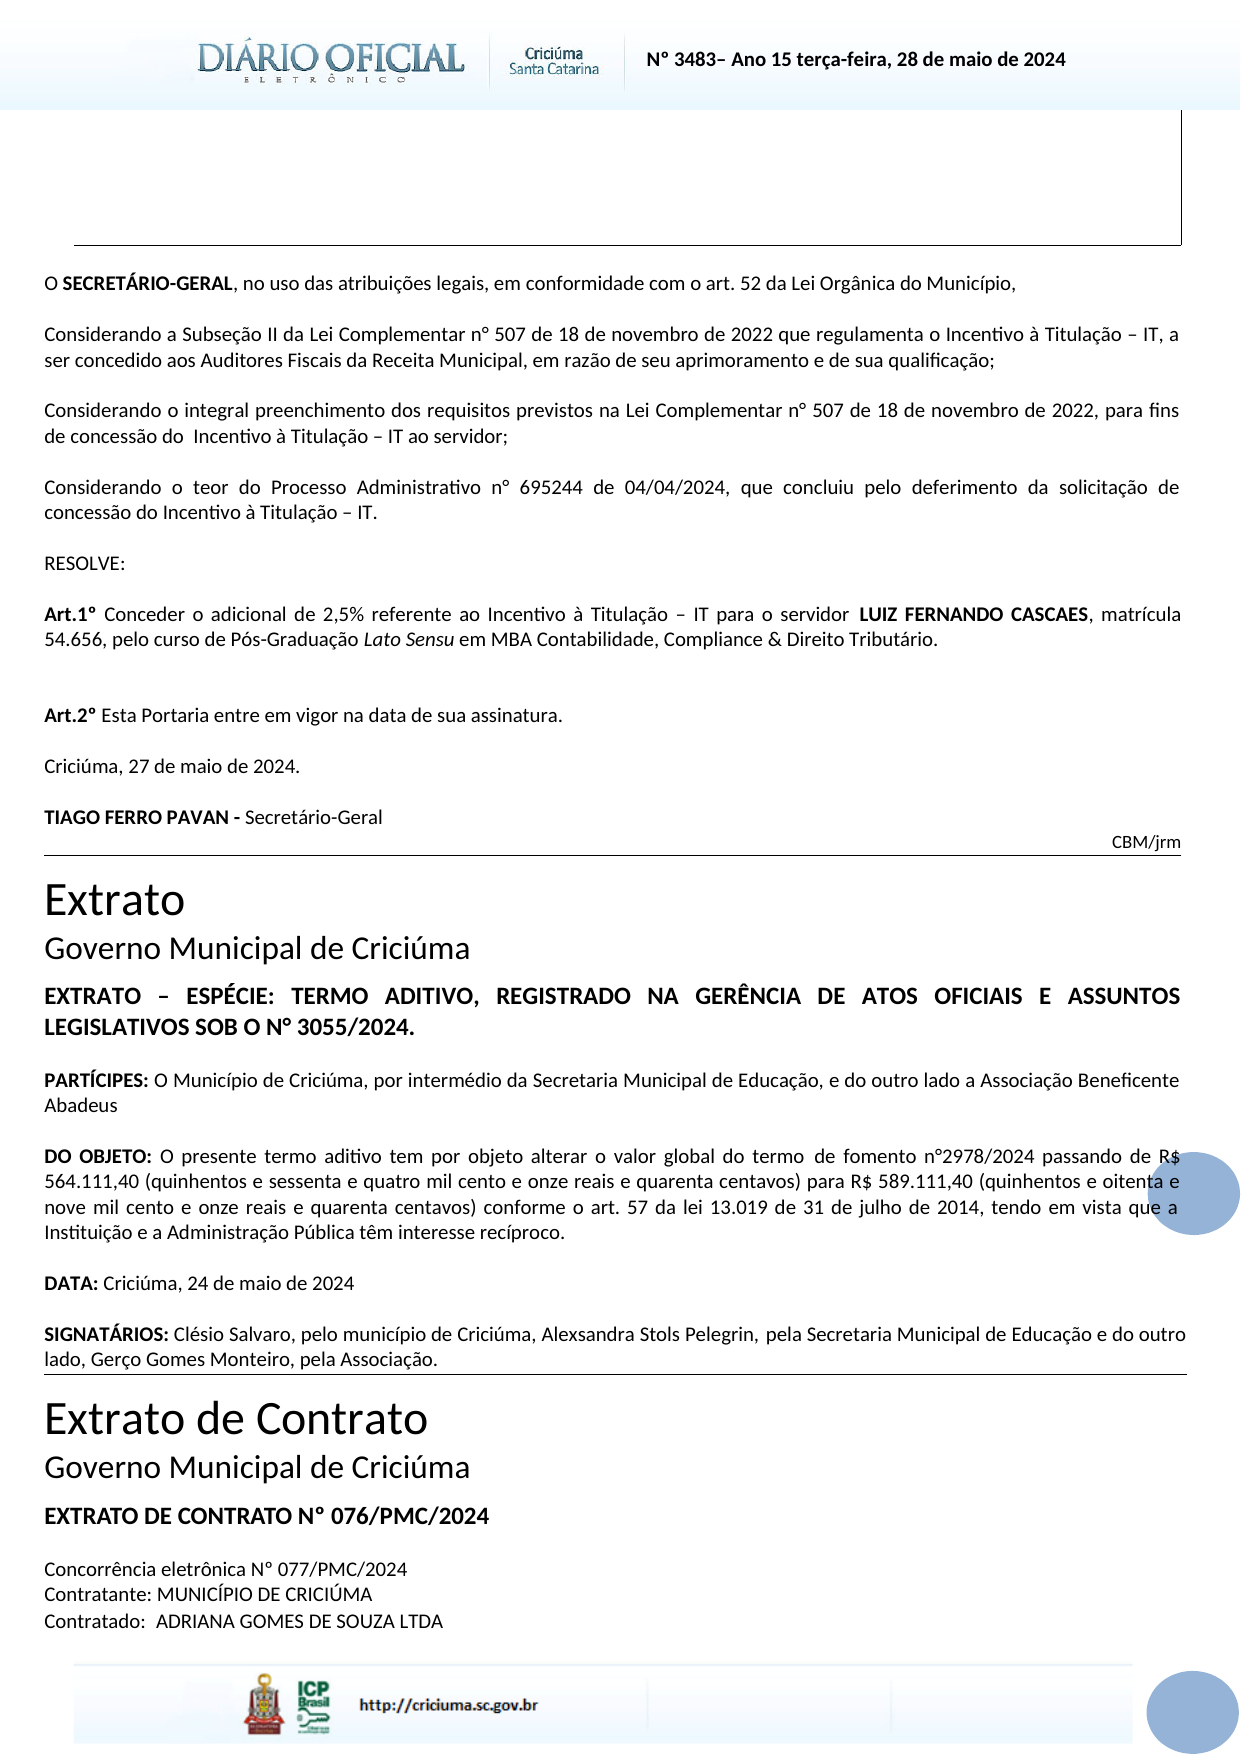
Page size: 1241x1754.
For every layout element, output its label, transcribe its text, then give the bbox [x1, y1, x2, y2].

text Governo Municipal de Criciúma [44, 1446, 1181, 1487]
text SIGNATÁRIOS: Clésio Salvaro, pelo município de Criciúma, Alexsandra Stols Pelegrin, pela Secretaria Municipal de Educação e do outro lado, Gerço Gomes Monteiro, pela Associação. [44, 1321, 1187, 1374]
text Extrato de Contrato [44, 1388, 1181, 1446]
text EXTRATO DE CONTRATO Nº 076/PMC/2024 [44, 1500, 1181, 1530]
text Art.2º Esta Portaria entre em vigor na data de sua assinatura. [44, 703, 1181, 728]
text Considerando o teor do Processo Administrativo n° 695244 de 04/04/2024, que concluiu pelo deferimento da solicitação de concessão do Incentivo à Titulação – IT. [44, 474, 1181, 525]
text Concorrência eletrônica Nº 077/PMC/2024 [44, 1556, 1181, 1581]
text Criciúma, 27 de maio de 2024. [44, 753, 1181, 779]
text PARTÍCIPES: O Município de Criciúma, por intermédio da Secretaria Municipal de Educação, e do outro lado a Associação Beneficente Abadeus [44, 1067, 1181, 1118]
text RESOLVE: [44, 550, 1181, 576]
text DO OBJETO: O presente termo aditivo tem por objeto alterar o valor global do termo de fomento n°2978/2024 passando de R$ 564.111,40 (quinhentos e sessenta e quatro mil cento e onze reais e quarenta centavos) para R$ 589.111,40 (quinhentos e oitenta e nove mil cento e onze reais e quarenta centavos) conforme o art. 57 da lei 13.019 de 31 de julho de 2014, tendo em vista que a Instituição e a Administração Pública têm interesse recíproco. [44, 1143, 1181, 1245]
text Contratante: MUNICÍPIO DE CRICIÚMA [44, 1581, 1181, 1607]
text Art.1º Conceder o adicional de 2,5% referente ao Incentivo à Titulação – IT para o servidor LUIZ FERNANDO CASCAES, matrícula 54.656, pelo curso de Pós-Graduação Lato Sensu em MBA Contabilidade, Compliance & Direito Tributário. [44, 601, 1181, 652]
text Extrato [44, 868, 1181, 927]
text CBM/jrm [44, 830, 1181, 855]
text Governo Municipal de Criciúma [44, 927, 1181, 968]
text TIAGO FERRO PAVAN - Secretário-Geral [44, 804, 1181, 830]
text Considerando a Subseção II da Lei Complementar n° 507 de 18 de novembro de 2022 que regulamenta o Incentivo à Titulação – IT, a ser concedido aos Auditores Fiscais da Receita Municipal, em razão de seu aprimoramento e de sua qualificação; [44, 321, 1181, 372]
text Considerando o integral preenchimento dos requisitos previstos na Lei Complementar n° 507 de 18 de novembro de 2022, para fins de concessão do Incentivo à Titulação – IT ao servidor; [44, 398, 1181, 448]
text DATA: Criciúma, 24 de maio de 2024 [44, 1270, 1181, 1296]
text Contratado: ADRIANA GOMES DE SOUZA LTDA [44, 1607, 1181, 1634]
text O SECRETÁRIO-GERAL, no uso das atribuições legais, em conformidade com o art. 52 da Lei Orgânica do Município, [44, 271, 1181, 296]
text EXTRATO – ESPÉCIE: TERMO ADITIVO, REGISTRADO NA GERÊNCIA DE ATOS OFICIAIS E ASSUNTOS LEGISLATIVOS SOB O N° 3055/2024. [44, 981, 1181, 1042]
